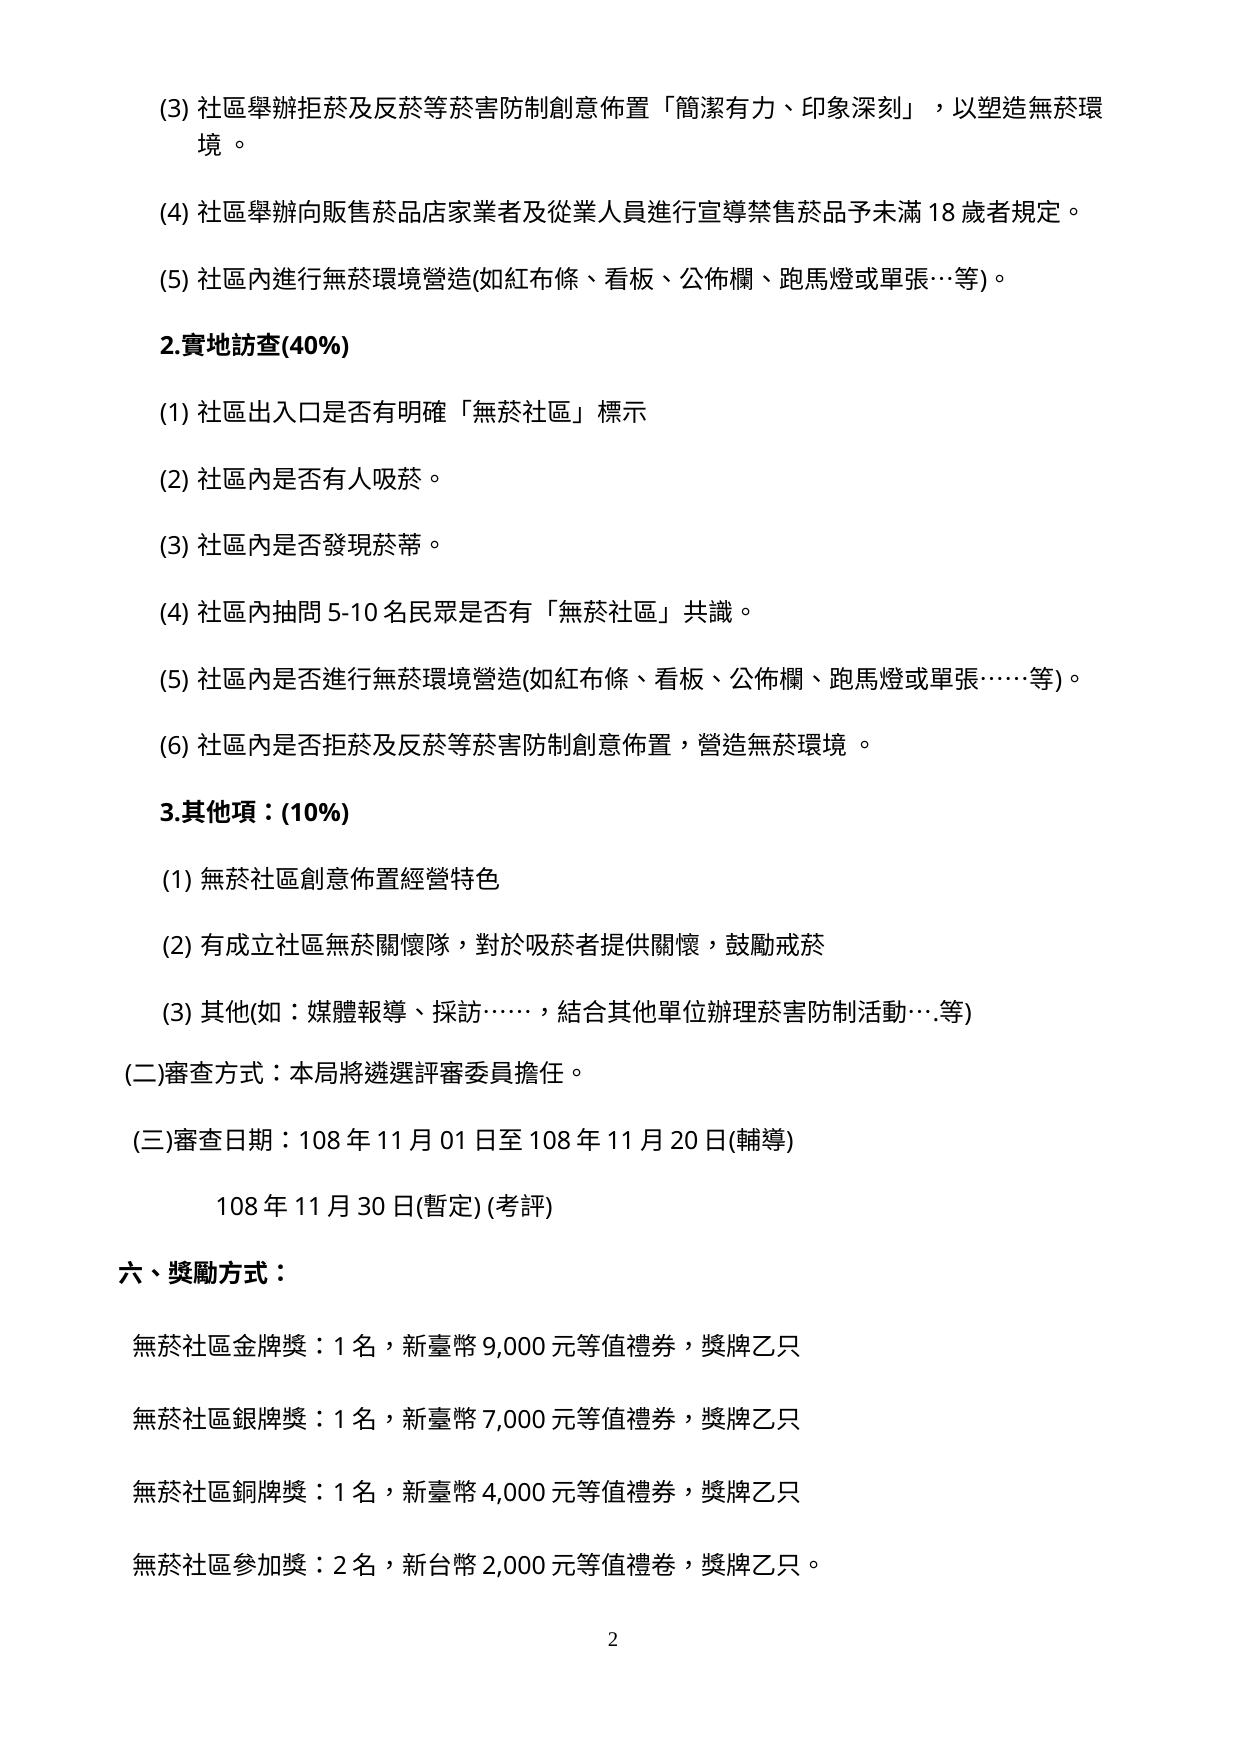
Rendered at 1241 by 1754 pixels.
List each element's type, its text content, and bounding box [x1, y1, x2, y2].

list 社區出入口是否有明確「無菸社區」標示 [159, 386, 1107, 423]
text 無菸社區參加獎：2名，新台幣2,000元等值禮卷，獎牌乙只。 [133, 1538, 1162, 1581]
list 社區內是否有人吸菸。 [159, 452, 1107, 490]
text (二)審查方式：本局將遴選評審委員擔任。 [118, 1052, 1107, 1090]
text 無菸社區銀牌獎：1名，新臺幣7,000元等值禮券，獎牌乙只 [133, 1392, 1162, 1436]
text 3.其他項：(10%) [159, 786, 1107, 823]
list 社區內進行無菸環境營造(如紅布條、看板、公佈欄、跑馬燈或單張…等)。 [159, 252, 1107, 290]
list 有成立社區無菸關懷隊，對於吸菸者提供關懷，鼓勵戒菸 [162, 919, 1107, 956]
text 無菸社區銅牌獎：1名，新臺幣4,000元等值禮券，獎牌乙只 [133, 1465, 1162, 1508]
list 社區內是否發現菸蒂。 [159, 519, 1107, 556]
list 社區內是否進行無菸環境營造(如紅布條、看板、公佈欄、跑馬燈或單張……等)。 [159, 652, 1107, 690]
list 社區內是否拒菸及反菸等菸害防制創意佈置，營造無菸環境 。 [159, 719, 1107, 756]
list 無菸社區創意佈置經營特色 [162, 852, 1107, 890]
list 社區內抽問5-10名民眾是否有「無菸社區」共識。 [159, 586, 1107, 623]
list 其他(如：媒體報導、採訪……，結合其他單位辦理菸害防制活動….等) [162, 986, 1107, 1023]
list 社區舉辦向販售菸品店家業者及從業人員進行宣導禁售菸品予未滿18歲者規定。 [159, 186, 1107, 223]
list 社區舉辦拒菸及反菸等菸害防制創意佈置「簡潔有力、印象深刻」，以塑造無菸環境 。 [159, 81, 1107, 156]
text (三)審查日期：108年11月01日至108年11月20日(輔導) [118, 1119, 1107, 1156]
text 六、獎勵方式： [118, 1252, 1107, 1290]
text 無菸社區金牌獎：1名，新臺幣9,000元等值禮券，獎牌乙只 [133, 1319, 1162, 1363]
text 108年11月30日(暫定) (考評) [118, 1186, 1107, 1223]
text 2.實地訪查(40%) [159, 319, 1107, 356]
